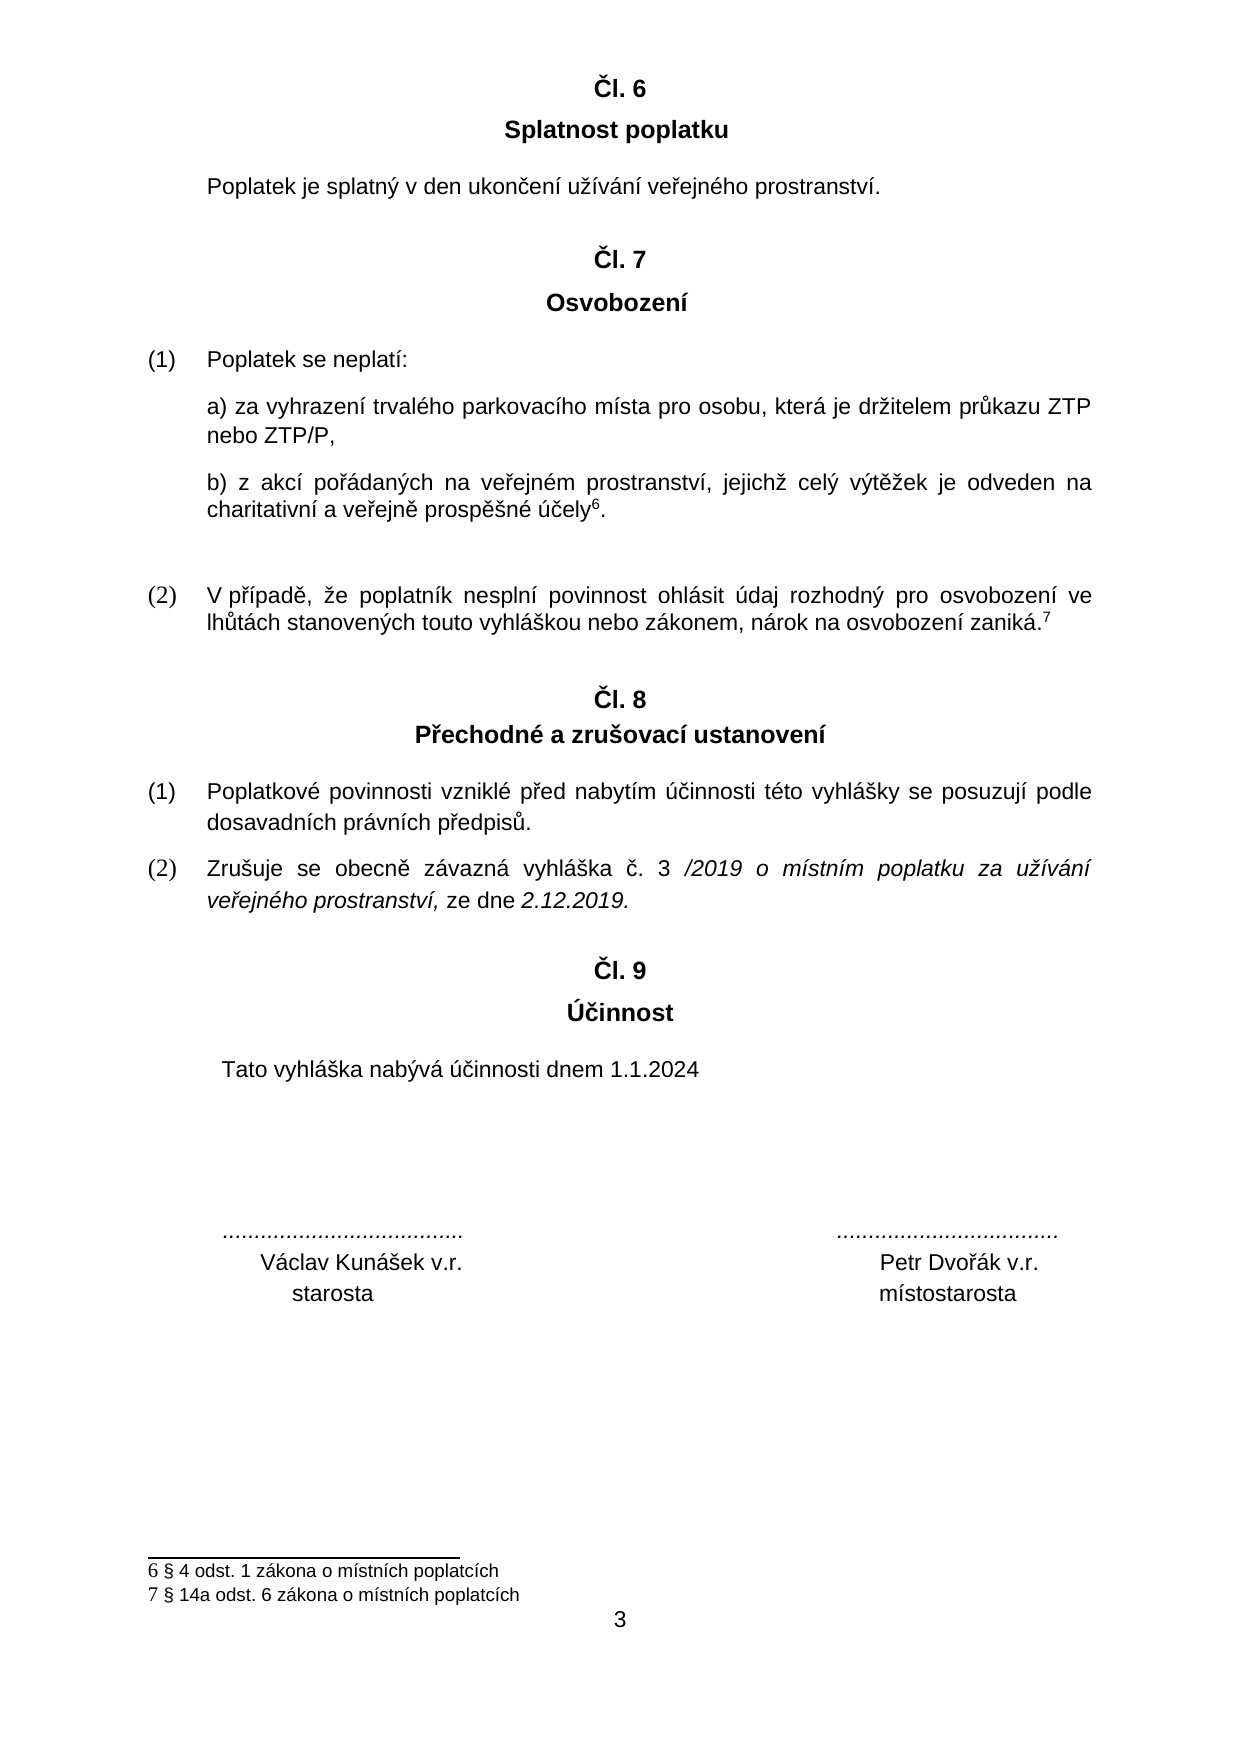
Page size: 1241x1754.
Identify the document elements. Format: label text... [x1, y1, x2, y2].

text Čl. 9 [148, 956, 1093, 985]
text Tato vyhláška nabývá účinnosti dnem 1.1.2024 [148, 1056, 1093, 1082]
text Osvobození [148, 288, 1093, 317]
text Poplatek je splatný v den ukončení užívání veřejného prostranství. [207, 173, 1093, 199]
text Čl. 8 [148, 685, 1093, 713]
list Poplatek se neplatí: [148, 346, 1093, 372]
text Čl. 6 [148, 74, 1093, 102]
text Čl. 7 [148, 244, 1093, 273]
text Účinnost [148, 998, 1093, 1026]
text Přechodné a zrušovací ustanovení [148, 720, 1093, 748]
text Splatnost poplatku [148, 115, 1093, 144]
text b) z akcí pořádaných na veřejném prostranství, jejichž celý výtěžek je odveden na charitativní a veřejně prospěšné účely. [207, 469, 1093, 522]
list V případě, že poplatník nesplní povinnost ohlásit údaj rozhodný pro osvobození ve lhůtách stanovených touto vyhláškou nebo zákonem, nárok na osvobození zaniká. [148, 580, 1093, 635]
text Václav Kunášek v.r. Petr Dvořák v.r. [148, 1248, 1093, 1275]
list § 14a odst. 6 zákona o místních poplatcích [148, 1582, 1093, 1606]
text starosta místostarosta [148, 1280, 1093, 1306]
list Zrušuje se obecně závazná vyhláška č. 3 /2019 o místním poplatku za užívání veřejného prostranství, ze dne 2.12.2019. [148, 853, 1093, 914]
text ...................................... ................................... [148, 1217, 1093, 1243]
list Poplatkové povinnosti vzniklé před nabytím účinnosti této vyhlášky se posuzují podle dosavadních právních předpisů. [148, 778, 1093, 836]
text a) za vyhrazení trvalého parkovacího místa pro osobu, která je držitelem průkazu ZTP nebo ZTP/P, [207, 393, 1093, 448]
text § 4 odst. 1 zákona o místních poplatcích [148, 1558, 1093, 1582]
